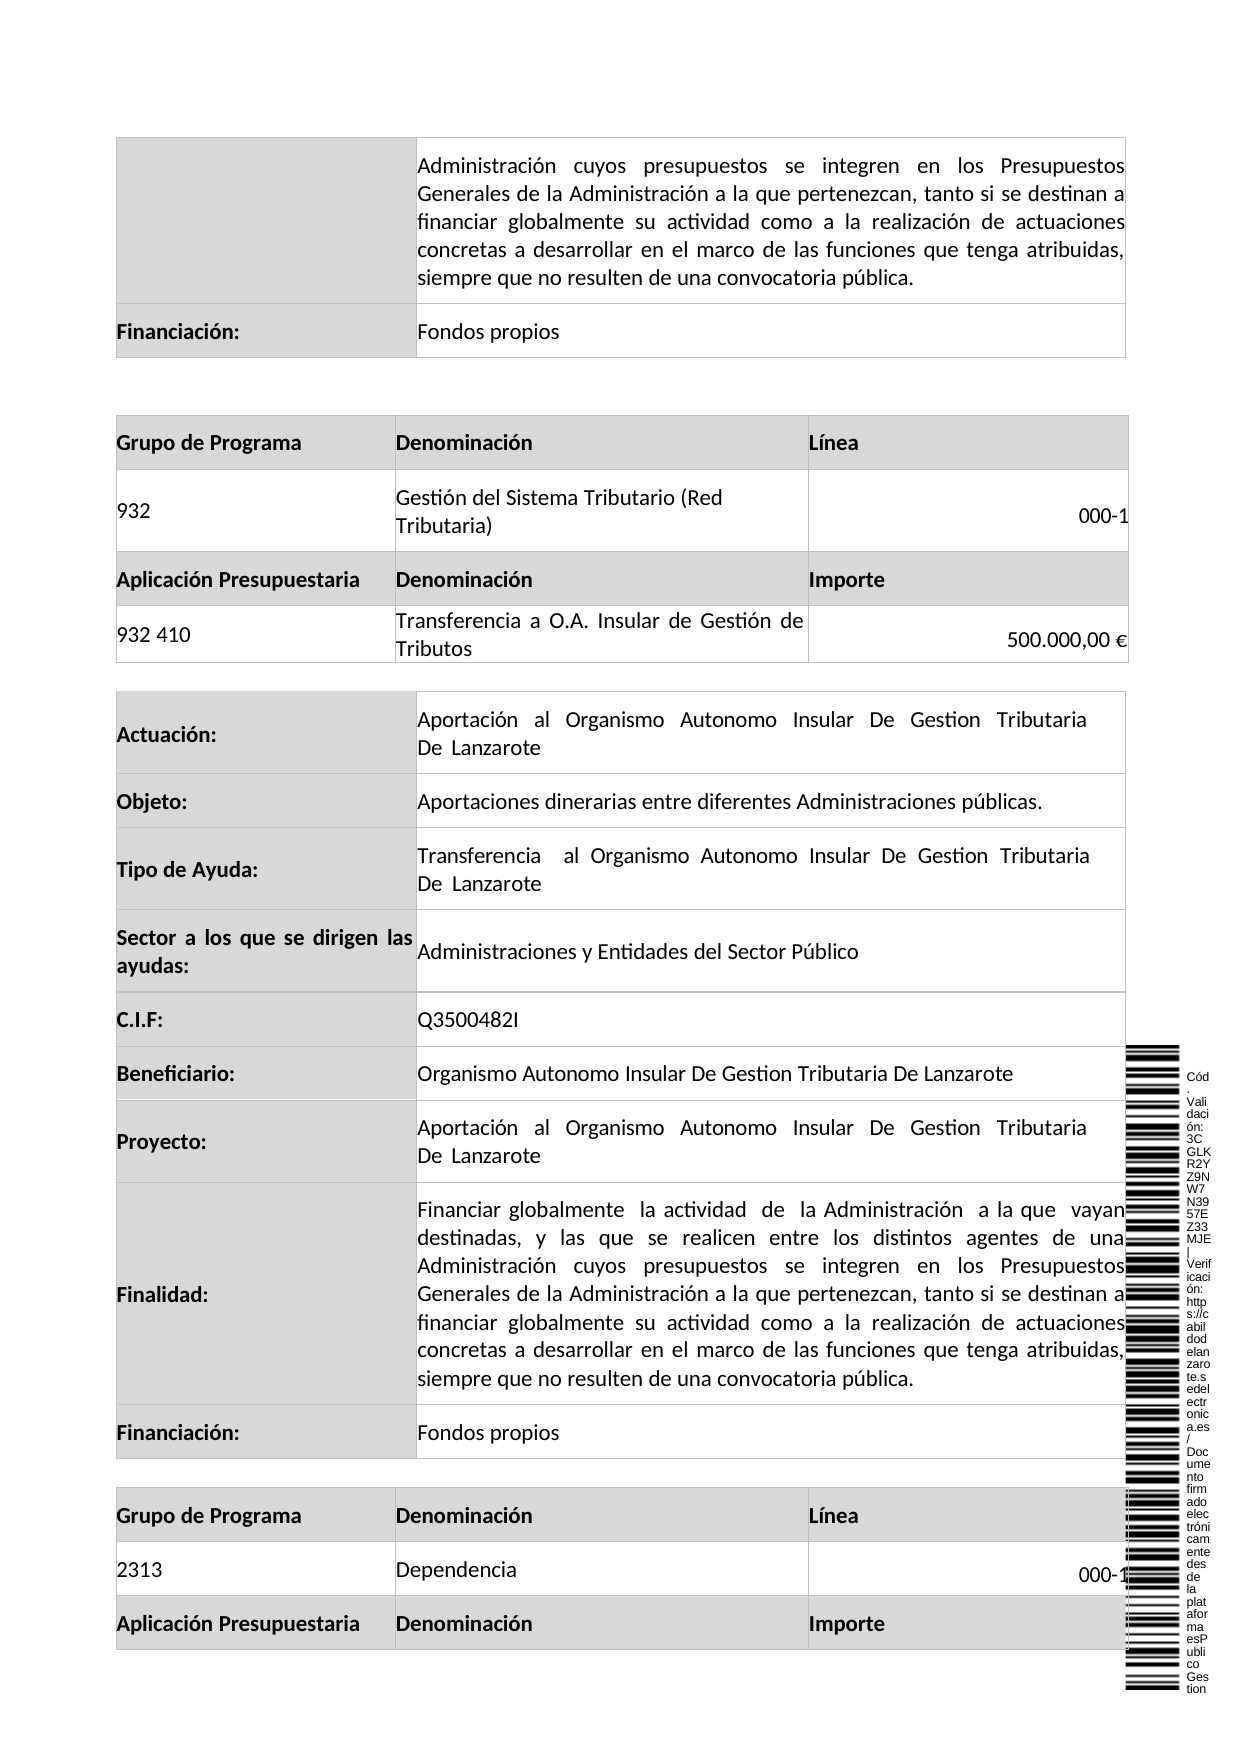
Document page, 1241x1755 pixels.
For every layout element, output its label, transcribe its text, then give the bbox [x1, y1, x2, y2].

table_cell 2313 [117, 1542, 395, 1595]
table_header Grupo de Programa [117, 416, 395, 469]
table_header Administración cuyos presupuestos se integren en los Presupuestos Generales de la Administración a la que pertenezcan, tanto si se destinan a financiar globalmente su actividad como a la realización de actuaciones concretas a desarrollar en el marco de las funciones que tenga atribuidas, siempre que no resulten de una convocatoria pública. [417, 138, 1125, 303]
table_cell Fondos propios [417, 1405, 1125, 1458]
table_header Línea [809, 1488, 1125, 1541]
table_cell 932 [117, 470, 395, 551]
picture [1125, 1045, 1184, 1690]
table_header Grupo de Programa [117, 1488, 395, 1541]
table_cell Organismo Autonomo Insular De Gestion Tributaria De Lanzarote [417, 1047, 1125, 1099]
table_cell Fondos propios [417, 304, 1125, 357]
table_header Línea [809, 416, 1128, 469]
table_cell Aplicación Presupuestaria [117, 1596, 395, 1649]
table_cell Transferencia a O.A. Insular de Gestión de Tributos [396, 606, 808, 662]
table_cell Aportaciones dinerarias entre diferentes Administraciones públicas. [417, 774, 1125, 827]
table_cell Administraciones y Entidades del Sector Público [417, 910, 1125, 991]
table_header [117, 138, 416, 303]
table_cell Aplicación Presupuestaria [117, 552, 395, 605]
table_cell Tipo de Ayuda: [117, 828, 416, 909]
table_cell 000-1 [809, 1542, 1125, 1595]
table_cell Financiación: [117, 304, 416, 357]
table_cell Financiación: [117, 1405, 416, 1458]
table_cell Denominación [396, 1596, 808, 1649]
table_cell Financiar globalmente la actividad de la Administración a la que vayan destinadas, y las que se realicen entre los distintos agentes de una Administración cuyos presupuestos se integren en los Presupuestos Generales de la Administración a la que pertenezcan, tanto si se destinan a financiar globalmente su actividad como a la realización de actuaciones concretas a desarrollar en el marco de las funciones que tenga atribuidas, siempre que no resulten de una convocatoria pública. [417, 1183, 1125, 1404]
table_cell Sector a los que se dirigen las ayudas: [117, 910, 416, 991]
table_cell Transferencia al Organismo Autonomo Insular De Gestion Tributaria De Lanzarote [417, 828, 1125, 909]
table_cell Objeto: [117, 774, 416, 827]
table_cell 500.000,00 € [809, 606, 1128, 662]
table_cell Dependencia [396, 1542, 808, 1595]
table_header Denominación [396, 416, 808, 469]
table_header Denominación [396, 1488, 808, 1541]
table_cell Denominación [396, 552, 808, 605]
table_cell Importe [809, 1596, 1125, 1649]
table_header Aportación al Organismo Autonomo Insular De Gestion Tributaria De Lanzarote [417, 692, 1125, 773]
text Cód. Validación: 3CGLKR2YZ9NW7N3957EZ33MJE | Verificación: https://cabildodelanzarote.sedelectronica.es/ Documento firmado electrónicamente desde la plataforma esPublico Gestiona | Página 6 de 54 [1186, 1071, 1212, 1693]
table_cell Proyecto: [117, 1101, 416, 1182]
table_cell Gestión del Sistema Tributario (Red Tributaria) [396, 470, 808, 551]
table_header Actuación: [117, 691, 416, 773]
table_cell Finalidad: [117, 1183, 416, 1404]
table_cell Importe [809, 552, 1128, 605]
table_cell Beneficiario: [117, 1047, 416, 1099]
table_cell Aportación al Organismo Autonomo Insular De Gestion Tributaria De Lanzarote [417, 1101, 1125, 1182]
table_cell C.I.F: [117, 993, 416, 1046]
table_cell 000-1 [809, 470, 1128, 551]
table_cell Q3500482I [417, 993, 1125, 1046]
table_cell 932 410 [117, 606, 395, 662]
